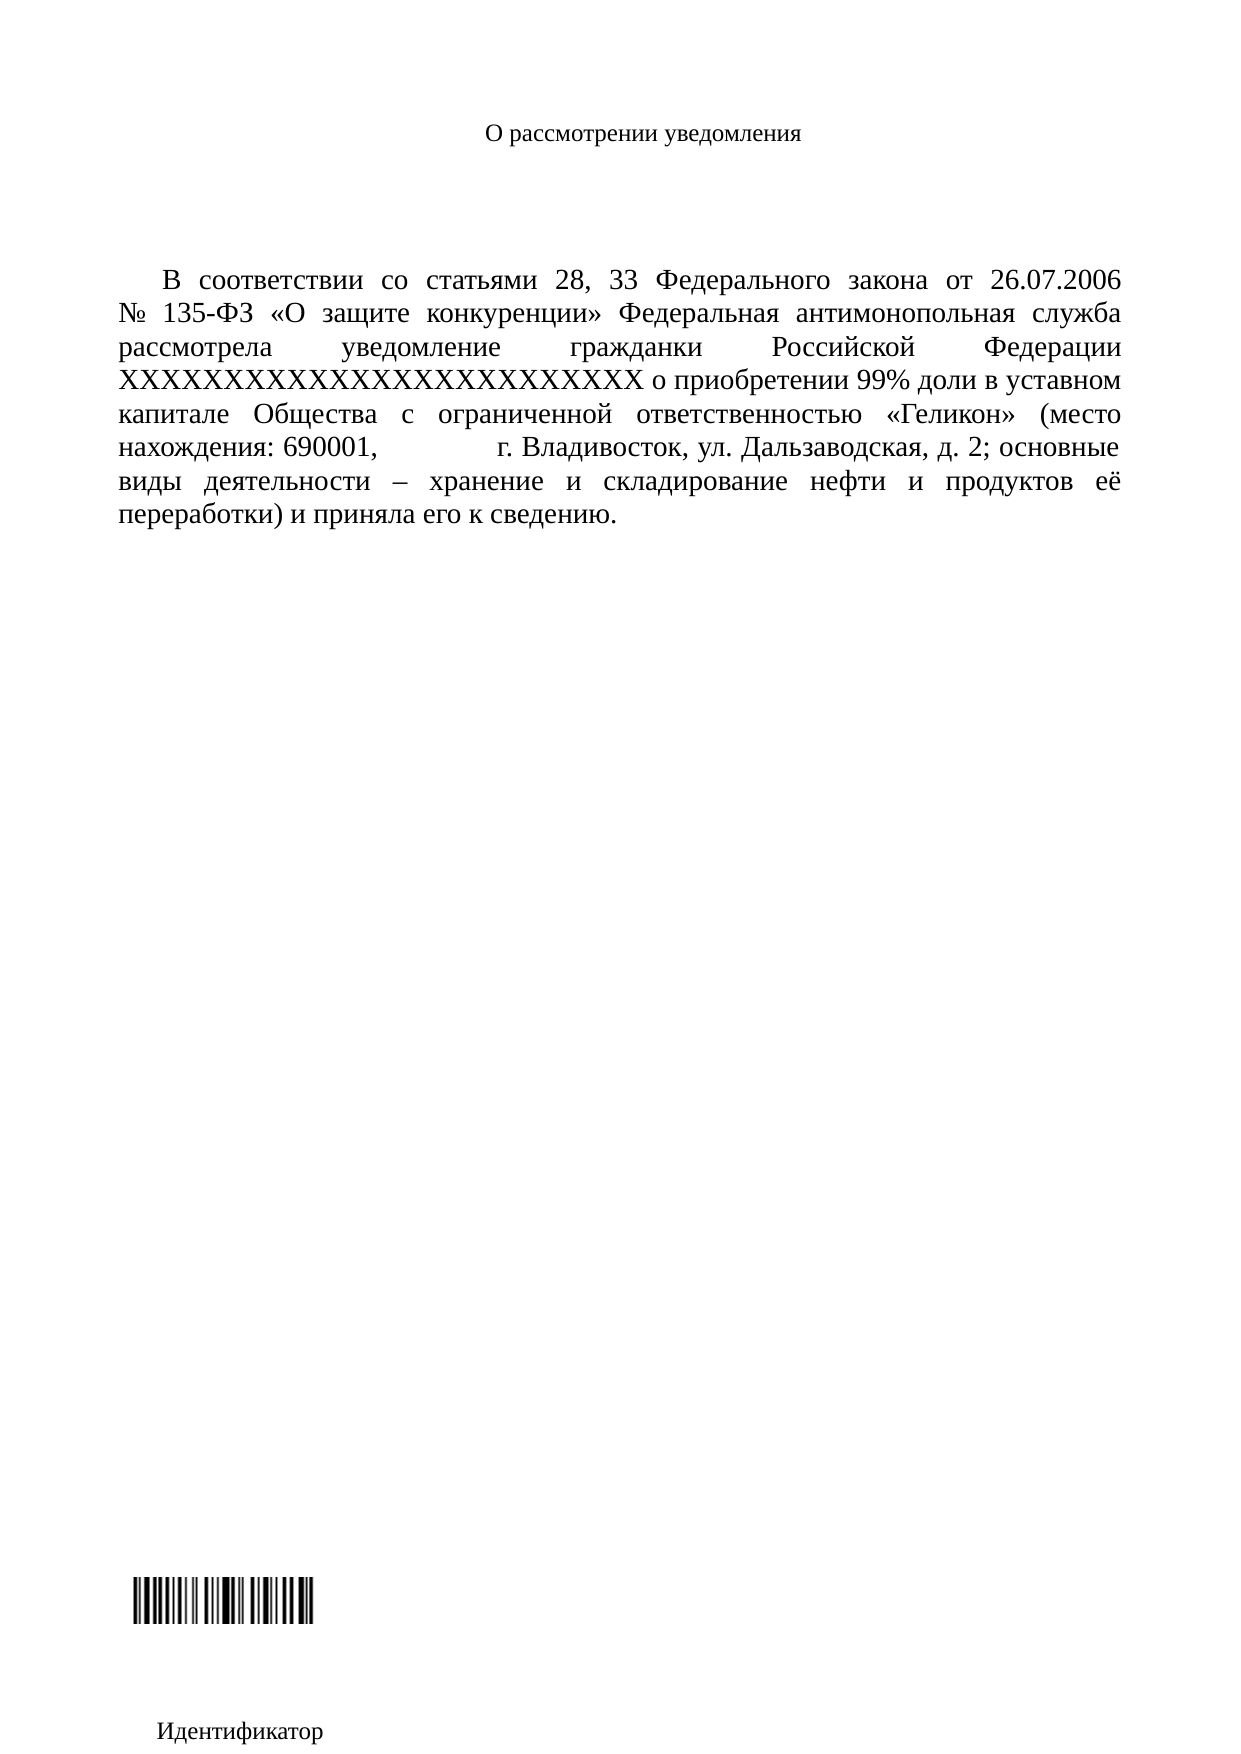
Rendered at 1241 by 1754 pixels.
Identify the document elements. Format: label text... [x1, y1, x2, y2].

text О рассмотрении уведомления [118, 118, 1122, 147]
text В соответствии со статьями 28, 33 Федерального закона от 26.07.2006 № 135-ФЗ «О защите конкуренции» Федеральная антимонопольная служба рассмотрела уведомление гражданки Российской Федерации XXXXXXXXXXXXXXXXXXXXXXXXX о приобретении 99% доли в уставном капитале Общества с ограниченной ответственностью «Геликон» (место нахождения: 690001, г. Владивосток, ул. Дальзаводская, д. 2; основные виды деятельности – хранение и складирование нефти и продуктов её переработки) и приняла его к сведению. [118, 262, 1122, 530]
picture [118, 1577, 331, 1624]
